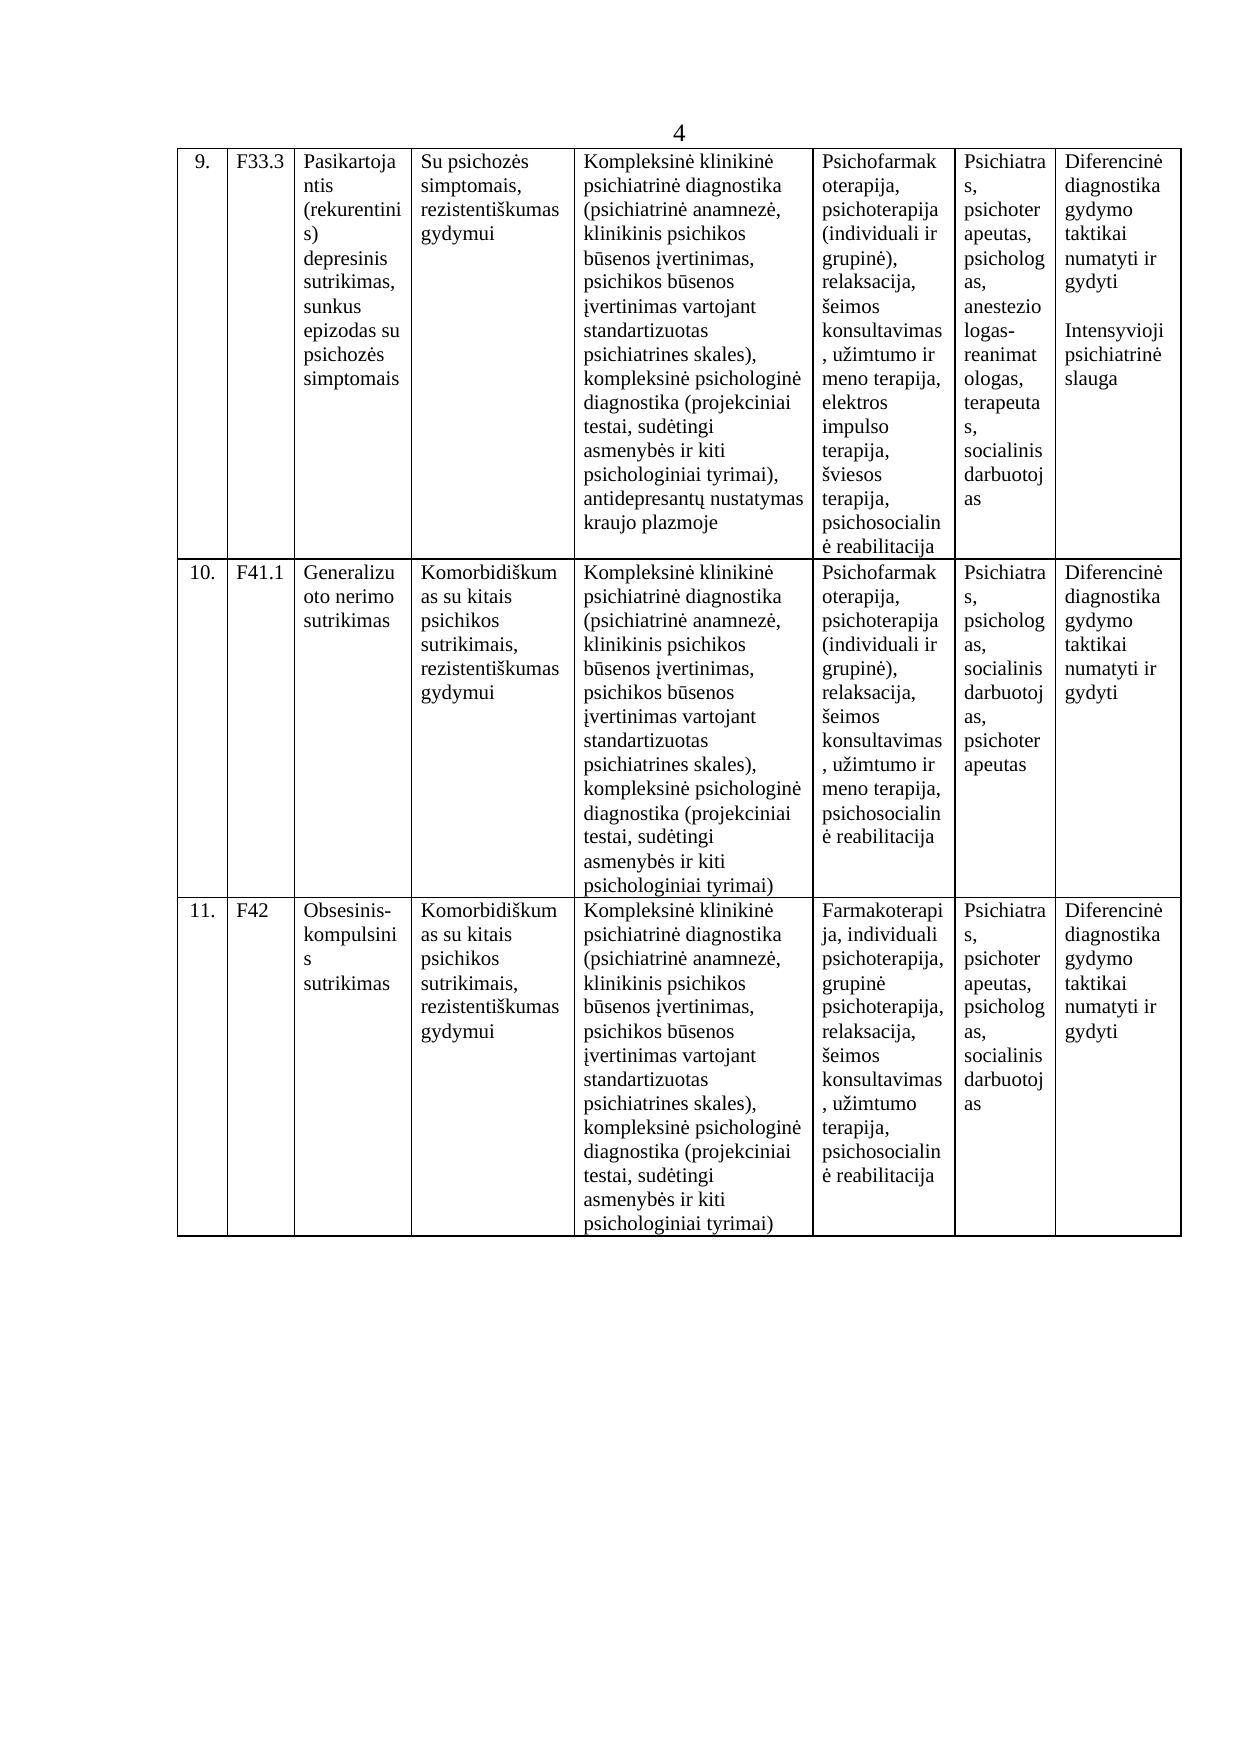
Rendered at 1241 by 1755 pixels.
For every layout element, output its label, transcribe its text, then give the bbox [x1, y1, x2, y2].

table_cell Pasikartojantis (rekurentinis) depresinis sutrikimas, sunkus epizodas su psichozės simptomais [295, 149, 411, 558]
table_cell Komorbidiškumas su kitais psichikos sutrikimais, rezistentiškumas gydymui [412, 898, 574, 1235]
table_cell Kompleksinė klinikinė psichiatrinė diagnostika (psichiatrinė anamnezė, klinikinis psichikos būsenos įvertinimas, psichikos būsenos įvertinimas vartojant standartizuotas psichiatrines skales), kompleksinė psichologinė diagnostika (projekciniai testai, sudėtingi asmenybės ir kiti psichologiniai tyrimai) [575, 898, 812, 1235]
table_cell 11. [178, 898, 227, 1235]
table_cell Diferencinė diagnostika gydymo taktikai numatyti ir gydyti Intensyvioji psichiatrinė slauga [1056, 149, 1180, 558]
table_cell F33.3 [228, 149, 294, 558]
table_cell Su psichozės simptomais, rezistentiškumas gydymui [412, 149, 574, 558]
table_cell Komorbidiškumas su kitais psichikos sutrikimais, rezistentiškumas gydymui [412, 560, 574, 897]
table_cell Psichofarmakoterapija, psichoterapija (individuali ir grupinė), relaksacija, šeimos konsultavimas, užimtumo ir meno terapija, elektros impulso terapija, šviesos terapija, psichosocialinė reabilitacija [814, 149, 954, 558]
table_cell Diferencinė diagnostika gydymo taktikai numatyti ir gydyti [1056, 898, 1180, 1235]
table_cell Farmakoterapija, individuali psichoterapija, grupinė psichoterapija, relaksacija, šeimos konsultavimas, užimtumo terapija, psichosocialinė reabilitacija [814, 898, 954, 1235]
table_cell Kompleksinė klinikinė psichiatrinė diagnostika (psichiatrinė anamnezė, klinikinis psichikos būsenos įvertinimas, psichikos būsenos įvertinimas vartojant standartizuotas psichiatrines skales), kompleksinė psichologinė diagnostika (projekciniai testai, sudėtingi asmenybės ir kiti psichologiniai tyrimai) [575, 560, 812, 897]
table_cell Kompleksinė klinikinė psichiatrinė diagnostika (psichiatrinė anamnezė, klinikinis psichikos būsenos įvertinimas, psichikos būsenos įvertinimas vartojant standartizuotas psichiatrines skales), kompleksinė psichologinė diagnostika (projekciniai testai, sudėtingi asmenybės ir kiti psichologiniai tyrimai), antidepresantų nustatymas kraujo plazmoje [575, 149, 812, 558]
table_cell 10. [178, 560, 227, 897]
table_cell Psichiatras, psichologas, socialinis darbuotojas, psichoterapeutas [956, 560, 1055, 897]
table_cell F42 [228, 898, 294, 1235]
table_cell Diferencinė diagnostika gydymo taktikai numatyti ir gydyti [1056, 560, 1180, 897]
table_cell F41.1 [228, 560, 294, 897]
table_cell Psichiatras, psichoterapeutas, psichologas, socialinis darbuotojas [956, 898, 1055, 1235]
table_cell 9. [178, 149, 227, 558]
table_cell Psichofarmakoterapija, psichoterapija (individuali ir grupinė), relaksacija, šeimos konsultavimas, užimtumo ir meno terapija, psichosocialinė reabilitacija [814, 560, 954, 897]
table_cell Psichiatras, psichoterapeutas, psichologas, anesteziologas-reanimatologas, terapeutas, socialinis darbuotojas [956, 149, 1055, 558]
table_cell Obsesinis-kompulsinis sutrikimas [295, 898, 411, 1235]
table_cell Generalizuoto nerimo sutrikimas [295, 560, 411, 897]
